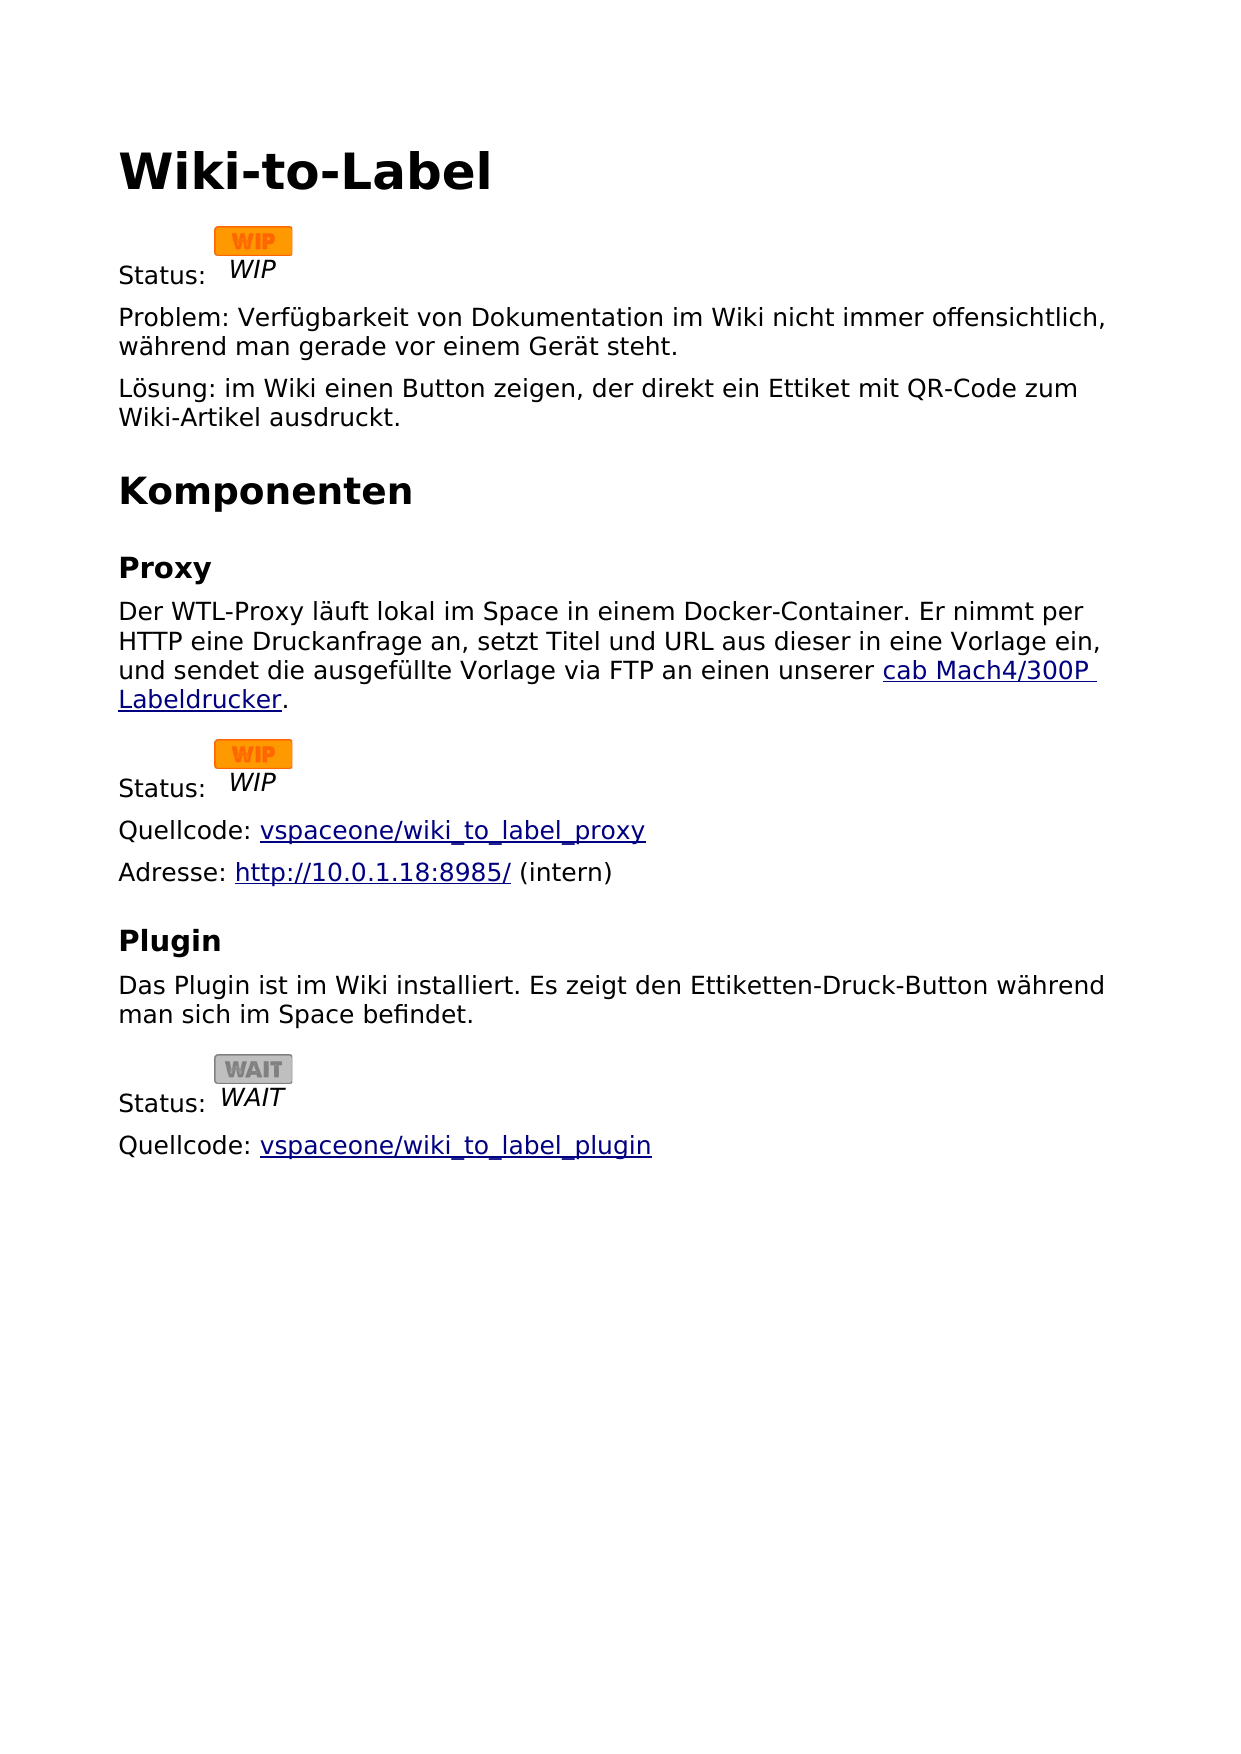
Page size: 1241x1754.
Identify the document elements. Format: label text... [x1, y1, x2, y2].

text Status: [118, 727, 1122, 803]
picture [214, 1054, 293, 1084]
subtitle Komponenten [118, 470, 1122, 513]
picture [214, 739, 293, 769]
text Quellcode: vspaceone/wiki_to_label_plugin [118, 1131, 1122, 1160]
text Das Plugin ist im Wiki installiert. Es zeigt den Ettiketten-Druck-Button während man sich im Space befindet. [118, 971, 1122, 1029]
text Status: [118, 214, 1122, 291]
text WIP [214, 256, 292, 285]
text Adresse: http://10.0.1.18:8985/ (intern) [118, 858, 1122, 887]
text Lösung: im Wiki einen Button zeigen, der direkt ein Ettiket mit QR-Code zum Wiki-Artikel ausdruckt. [118, 374, 1122, 432]
text Der WTL-Proxy läuft lokal im Space in einem Docker-Container. Er nimmt per HTTP eine Druckanfrage an, setzt Titel und URL aus dieser in eine Vorlage ein, und sendet die ausgefüllte Vorlage via FTP an einen unserer cab Mach4/300P Labeldrucker. [118, 597, 1122, 714]
text WAIT [214, 1084, 292, 1113]
text WIP [214, 769, 292, 798]
subtitle Proxy [118, 551, 1122, 585]
subtitle Plugin [118, 924, 1122, 958]
text Problem: Verfügbarkeit von Dokumentation im Wiki nicht immer offensichtlich, während man gerade vor einem Gerät steht. [118, 303, 1122, 362]
subtitle Wiki-to-Label [118, 143, 1122, 201]
picture [214, 226, 293, 256]
text Status: [118, 1042, 1122, 1118]
text Quellcode: vspaceone/wiki_to_label_proxy [118, 816, 1122, 845]
